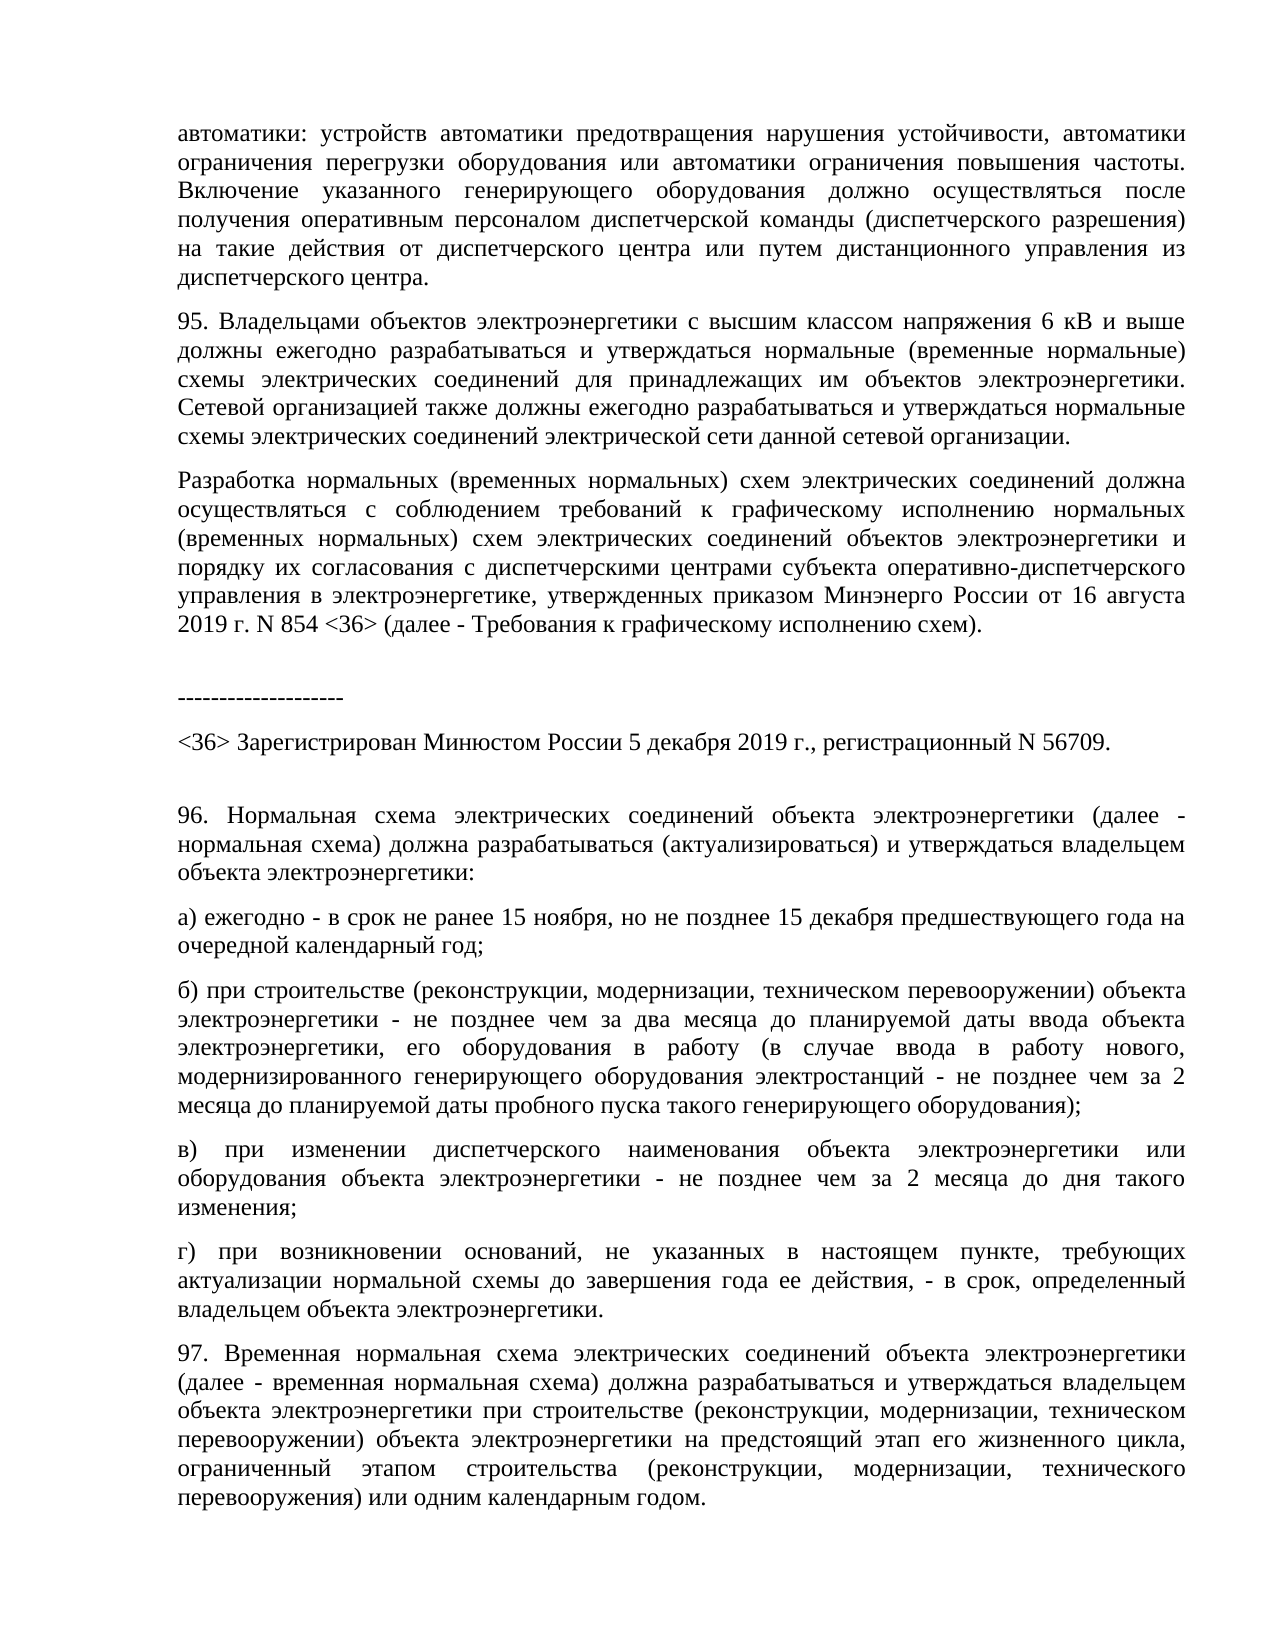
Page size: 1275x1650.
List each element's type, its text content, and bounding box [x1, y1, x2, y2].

text Разработка нормальных (временных нормальных) схем электрических соединений должна осуществляться с соблюдением требований к графическому исполнению нормальных (временных нормальных) схем электрических соединений объектов электроэнергетики и порядку их согласования с диспетчерскими центрами субъекта оперативно-диспетчерского управления в электроэнергетике, утвержденных приказом Минэнерго России от 16 августа 2019 г. N 854 <36> (далее - Требования к графическому исполнению схем). [177, 466, 1186, 638]
text г) при возникновении оснований, не указанных в настоящем пункте, требующих актуализации нормальной схемы до завершения года ее действия, - в срок, определенный владельцем объекта электроэнергетики. [177, 1236, 1186, 1322]
text а) ежегодно - в срок не ранее 15 ноября, но не позднее 15 декабря предшествующего года на очередной календарный год; [177, 902, 1186, 959]
text 96. Нормальная схема электрических соединений объекта электроэнергетики (далее - нормальная схема) должна разрабатываться (актуализироваться) и утверждаться владельцем объекта электроэнергетики: [177, 800, 1186, 886]
text в) при изменении диспетчерского наименования объекта электроэнергетики или оборудования объекта электроэнергетики - не позднее чем за 2 месяца до дня такого изменения; [177, 1134, 1186, 1221]
text автоматики: устройств автоматики предотвращения нарушения устойчивости, автоматики ограничения перегрузки оборудования или автоматики ограничения повышения частоты. Включение указанного генерирующего оборудования должно осуществляться после получения оперативным персоналом диспетчерской команды (диспетчерского разрешения) на такие действия от диспетчерского центра или путем дистанционного управления из диспетчерского центра. [177, 118, 1186, 291]
text б) при строительстве (реконструкции, модернизации, техническом перевооружении) объекта электроэнергетики - не позднее чем за два месяца до планируемой даты ввода объекта электроэнергетики, его оборудования в работу (в случае ввода в работу нового, модернизированного генерирующего оборудования электростанций - не позднее чем за 2 месяца до планируемой даты пробного пуска такого генерирующего оборудования); [177, 975, 1186, 1119]
text <36> Зарегистрирован Минюстом России 5 декабря 2019 г., регистрационный N 56709. [177, 727, 1186, 756]
text -------------------- [177, 682, 1186, 711]
text 97. Временная нормальная схема электрических соединений объекта электроэнергетики (далее - временная нормальная схема) должна разрабатываться и утверждаться владельцем объекта электроэнергетики при строительстве (реконструкции, модернизации, техническом перевооружении) объекта электроэнергетики на предстоящий этап его жизненного цикла, ограниченный этапом строительства (реконструкции, модернизации, технического перевооружения) или одним календарным годом. [177, 1338, 1186, 1511]
text 95. Владельцами объектов электроэнергетики с высшим классом напряжения 6 кВ и выше должны ежегодно разрабатываться и утверждаться нормальные (временные нормальные) схемы электрических соединений для принадлежащих им объектов электроэнергетики. Сетевой организацией также должны ежегодно разрабатываться и утверждаться нормальные схемы электрических соединений электрической сети данной сетевой организации. [177, 306, 1186, 450]
